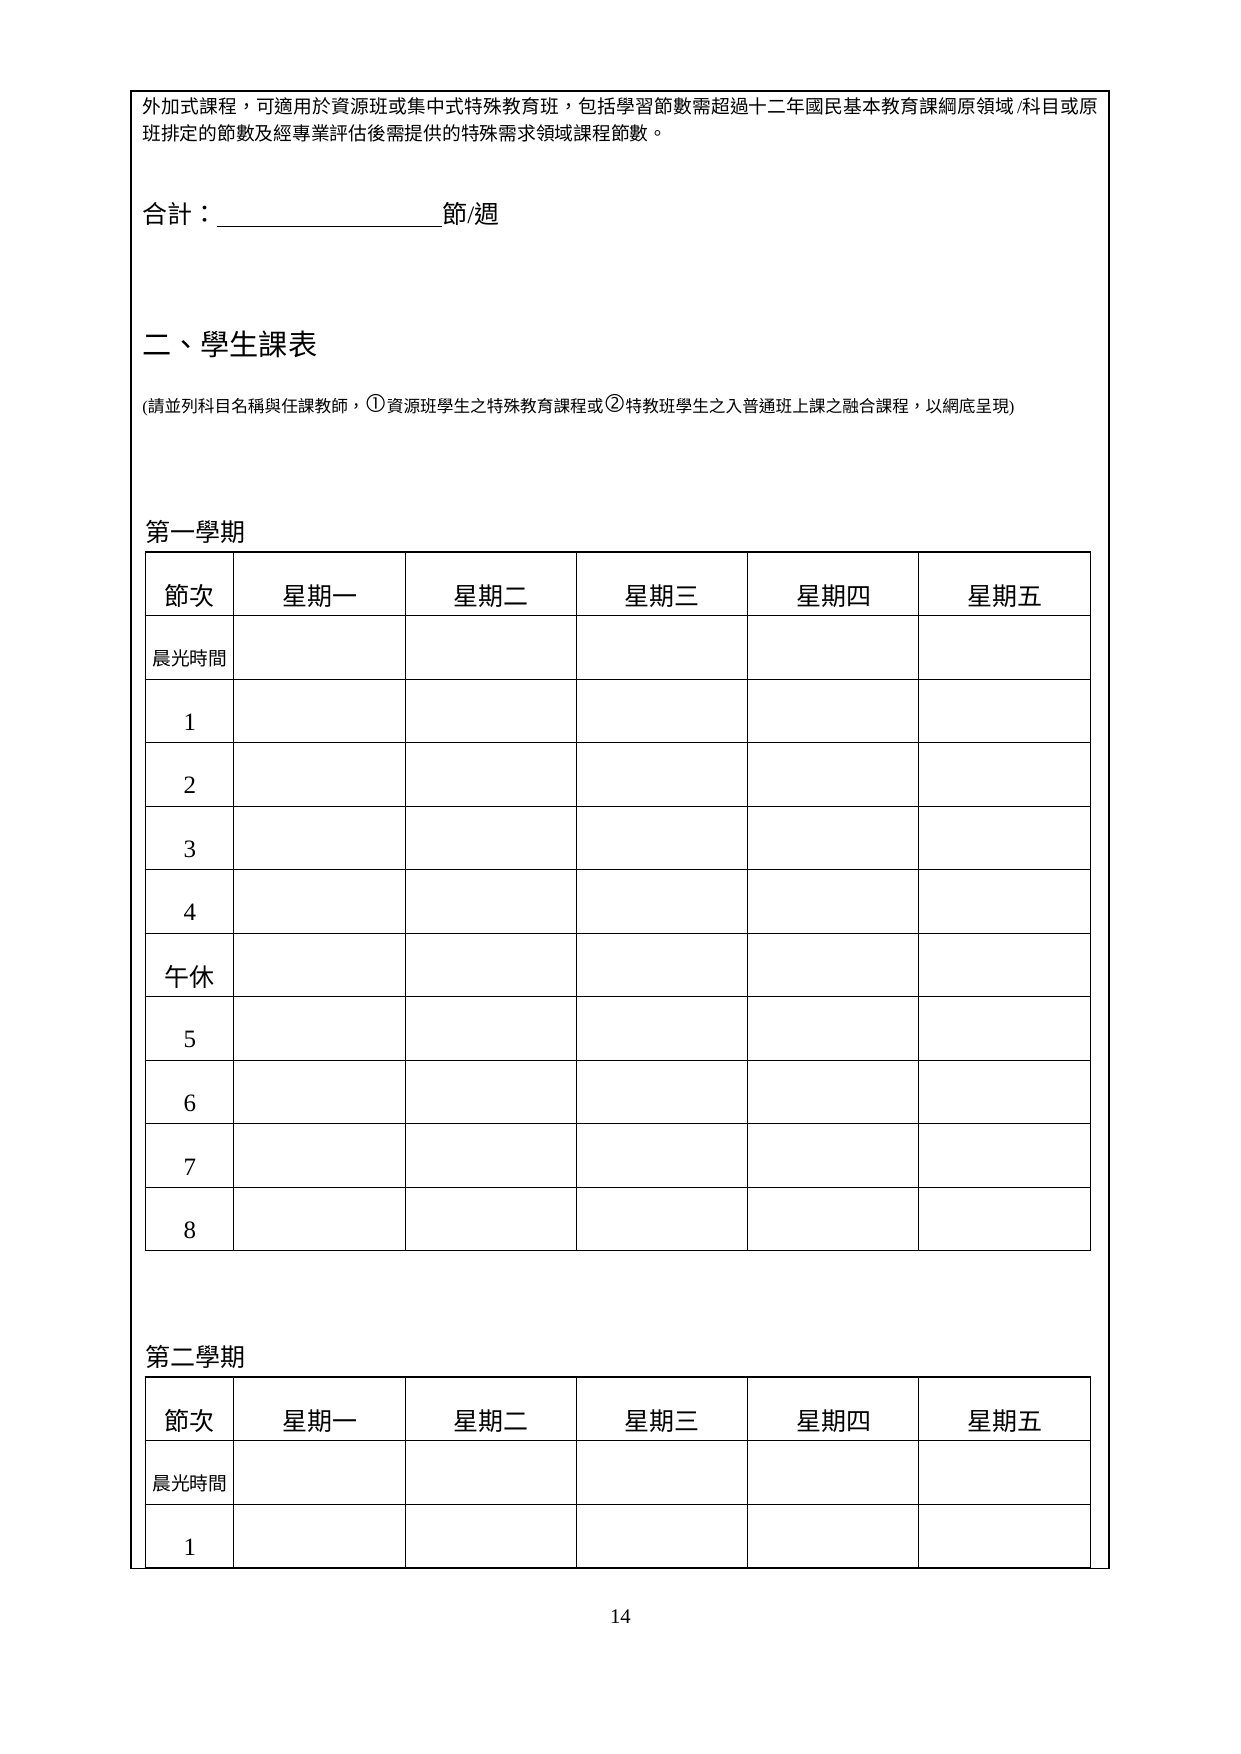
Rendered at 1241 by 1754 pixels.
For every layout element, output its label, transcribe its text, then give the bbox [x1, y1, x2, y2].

table_cell [577, 1188, 747, 1250]
table_cell [406, 870, 576, 933]
table_cell [748, 807, 918, 869]
table_header 星期二 [406, 553, 576, 615]
table_cell [748, 1124, 918, 1187]
table_cell [234, 1505, 405, 1567]
table_cell [234, 616, 405, 678]
table_cell [577, 1061, 747, 1123]
table_cell [234, 1124, 405, 1187]
table_cell 3 [146, 807, 233, 869]
table_cell [577, 934, 747, 996]
table_cell [406, 1505, 576, 1567]
table_cell [748, 680, 918, 742]
table_cell [234, 680, 405, 742]
table_cell [919, 1441, 1090, 1503]
table_cell [577, 1441, 747, 1503]
table_cell [234, 934, 405, 996]
table_cell [234, 807, 405, 869]
table_cell [919, 1505, 1090, 1567]
table_cell [919, 997, 1090, 1060]
table_cell [577, 997, 747, 1060]
table_cell [748, 1061, 918, 1123]
table_cell [748, 1188, 918, 1250]
table_header 星期二 [406, 1378, 576, 1440]
table_cell 4 [146, 870, 233, 933]
table_cell [748, 743, 918, 806]
table_cell [406, 934, 576, 996]
table_header 星期一 [234, 553, 405, 615]
table_cell [748, 1505, 918, 1567]
table_cell [748, 616, 918, 678]
table_header 星期四 [748, 1378, 918, 1440]
table_cell [577, 743, 747, 806]
table_cell [919, 1188, 1090, 1250]
table_cell [919, 743, 1090, 806]
table_cell [406, 1441, 576, 1503]
table_cell 1 [146, 1505, 233, 1567]
table_cell [234, 743, 405, 806]
table_cell [577, 616, 747, 678]
table_cell [406, 807, 576, 869]
table_cell [748, 870, 918, 933]
table_header 星期四 [748, 553, 918, 615]
table_cell [748, 997, 918, 1060]
table_cell [234, 870, 405, 933]
table_cell 1 [146, 680, 233, 742]
table_cell [406, 1188, 576, 1250]
table_cell 7 [146, 1124, 233, 1187]
table_cell [748, 1441, 918, 1503]
table_cell [577, 807, 747, 869]
table_cell [577, 870, 747, 933]
table_cell 午休 [146, 934, 233, 996]
table_cell [234, 1441, 405, 1503]
table_cell 2 [146, 743, 233, 806]
table_header 星期一 [234, 1378, 405, 1440]
table_cell 晨光時間 [146, 616, 233, 678]
table_cell [748, 934, 918, 996]
table_cell [919, 1061, 1090, 1123]
table_cell [406, 616, 576, 678]
table_cell [919, 807, 1090, 869]
table_cell [234, 997, 405, 1060]
table_header 星期五 [919, 1378, 1090, 1440]
table_header 外加式課程，可適用於資源班或集中式特殊教育班，包括學習節數需超過十二年國民基本教育課綱原領域/科目或原班排定的節數及經專業評估後需提供的特殊需求領域課程節數。 合計： 節/週 二、學生課表 (請並列科目名稱與任課教師，資源班學生之特殊教育課程或特教班學生之入普通班上課之融合課程，以網底呈現) 第一學期 第二學期 [132, 92, 1108, 1568]
table_cell [919, 934, 1090, 996]
table_cell [919, 1124, 1090, 1187]
table_cell [577, 1505, 747, 1567]
table_cell [919, 680, 1090, 742]
table_cell 晨光時間 [146, 1441, 233, 1503]
table_cell [406, 743, 576, 806]
table_header 節次 [146, 1378, 233, 1440]
table_cell [234, 1188, 405, 1250]
table_cell [406, 1061, 576, 1123]
table_cell [577, 1124, 747, 1187]
table_header 星期五 [919, 553, 1090, 615]
table_cell [919, 616, 1090, 678]
table_cell [406, 1124, 576, 1187]
table_header 星期三 [577, 1378, 747, 1440]
table_cell [919, 870, 1090, 933]
table_cell [234, 1061, 405, 1123]
table_cell [406, 680, 576, 742]
table_cell [406, 997, 576, 1060]
table_header 節次 [146, 553, 233, 615]
table_header 星期三 [577, 553, 747, 615]
table_cell 8 [146, 1188, 233, 1250]
table_cell 6 [146, 1061, 233, 1123]
table_cell 5 [146, 997, 233, 1060]
table_cell [577, 680, 747, 742]
